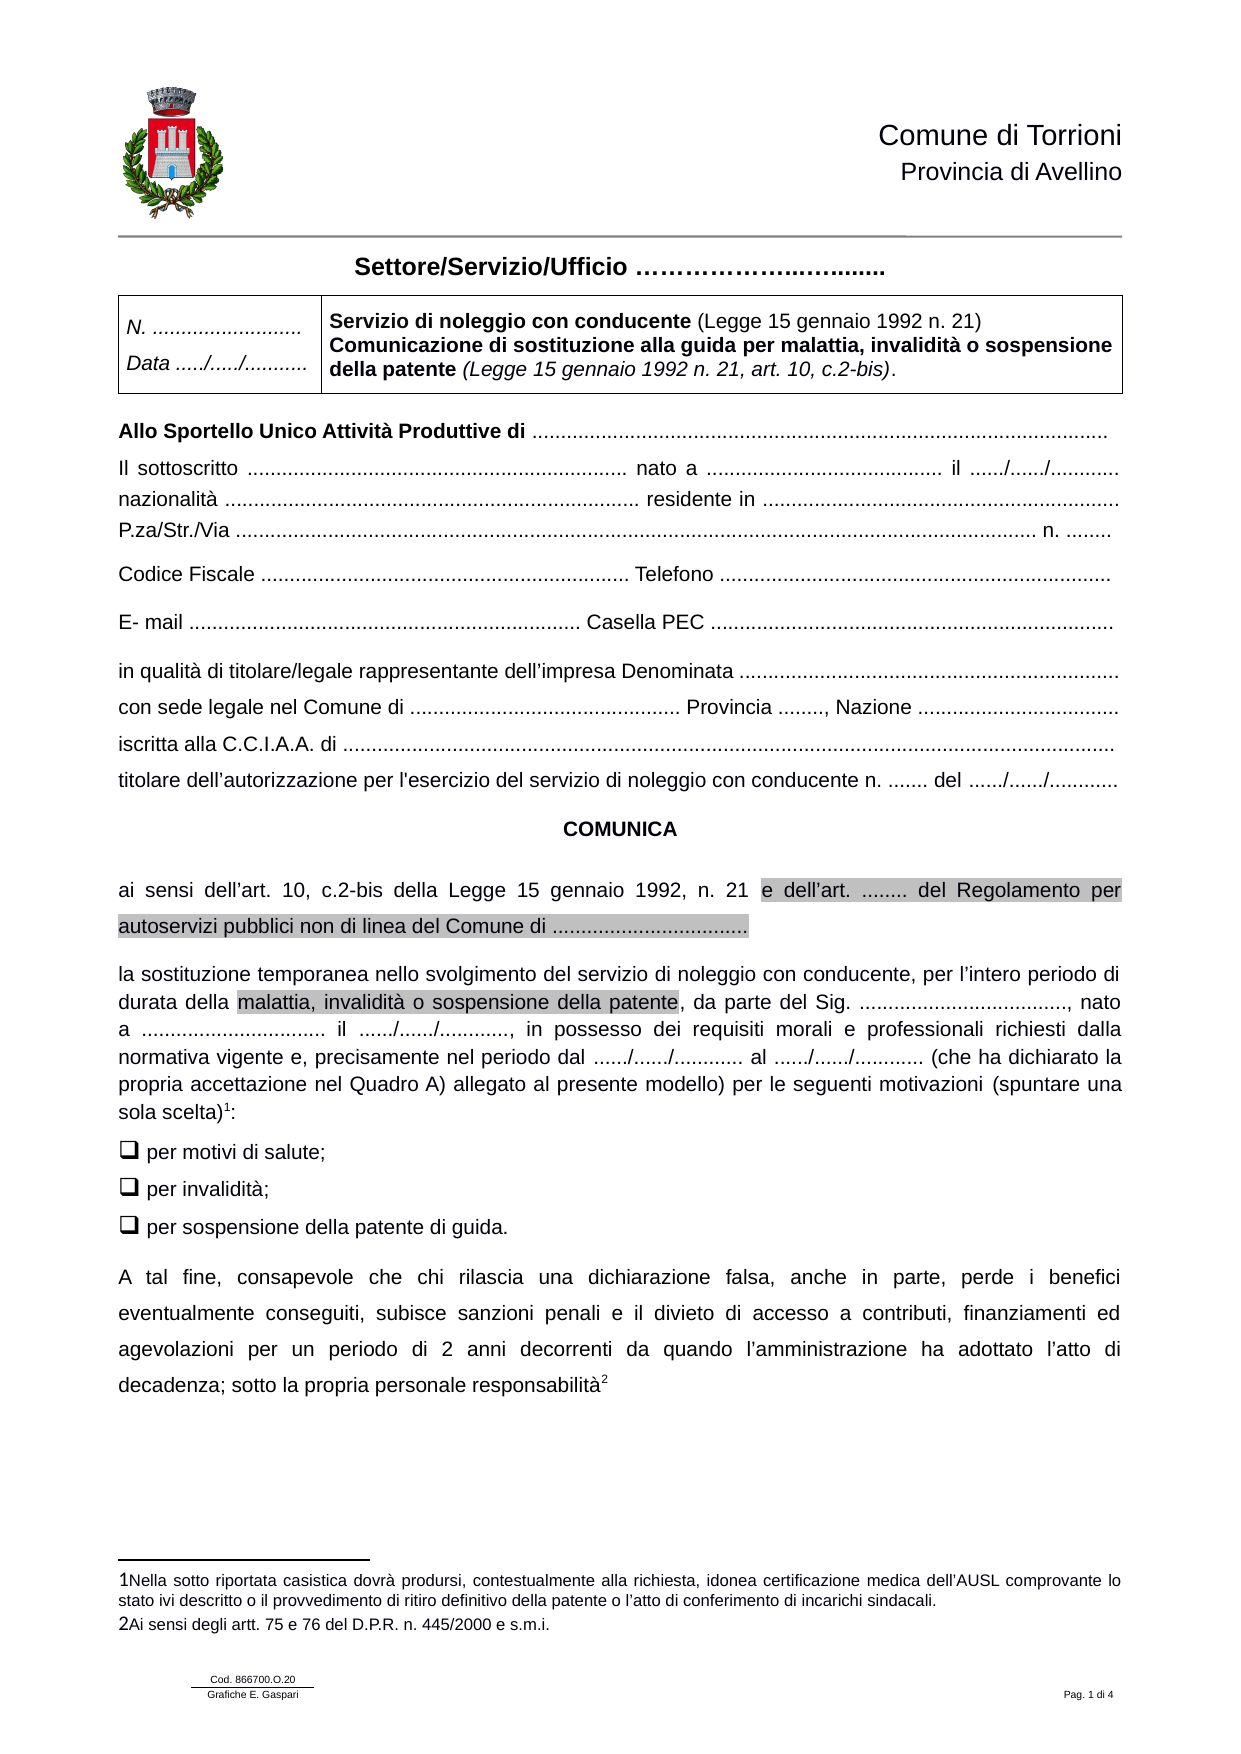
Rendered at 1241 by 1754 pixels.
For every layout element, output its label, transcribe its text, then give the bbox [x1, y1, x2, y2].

text con sede legale nel Comune di ............................................... Provincia ........, Nazione ................................... [118, 695, 1122, 719]
text in qualità di titolare/legale rappresentante dell’impresa Denominata .................................................................. [118, 658, 1122, 682]
text Il sottoscritto .................................................................. nato a ......................................... il ....../....../............ nazionalità ........................................................................ residente in .............................................................. P.za/Str./Via ........................................................................................................................................... n. ........ [118, 456, 1122, 542]
text titolare dell’autorizzazione per l'esercizio del servizio di noleggio con conducente n. ....... del ....../....../............ [118, 768, 1122, 792]
text A tal fine, consapevole che chi rilascia una dichiarazione falsa, anche in parte, perde i benefici eventualmente conseguiti, subisce sanzioni penali e il divieto di accesso a contributi, finanziamenti ed agevolazioni per un periodo di 2 anni decorrenti da quando l’amministrazione ha adottato l’atto di decadenza; sotto la propria personale responsabilità [118, 1265, 1122, 1396]
text Nella sotto riportata casistica dovrà prodursi, contestualmente alla richiesta, idonea certificazione medica dell’AUSL comprovante lo stato ivi descritto o il provvedimento di ritiro definitivo della patente o l’atto di conferimento di incarichi sindacali. [118, 1566, 1122, 1610]
table_header N. .......................... Data ...../...../........... [119, 296, 321, 393]
text  per motivi di salute; [118, 1140, 1122, 1165]
text  per invalidità; [118, 1177, 1122, 1202]
text ai sensi dell’art. 10, c.2-bis della Legge 15 gennaio 1992, n. 21 e dell’art. ........ del Regolamento per autoservizi pubblici non di linea del Comune di .................................. [118, 878, 1122, 938]
text Ai sensi degli artt. 75 e 76 del D.P.R. n. 445/2000 e s.m.i. [118, 1610, 1122, 1636]
text  per sospensione della patente di guida. [118, 1215, 1122, 1240]
text iscritta alla C.C.I.A.A. di ...................................................................................................................................... [118, 731, 1122, 755]
text COMUNICA [118, 817, 1122, 841]
text E- mail .................................................................... Casella PEC ...................................................................... [118, 610, 1122, 634]
text Comune di Torrioni [224, 118, 1122, 152]
text Allo Sportello Unico Attività Produttive di .................................................................................................... [118, 419, 1122, 443]
text Codice Fiscale ................................................................ Telefono .................................................................... [118, 562, 1122, 586]
table_header Servizio di noleggio con conducente (Legge 15 gennaio 1992 n. 21) Comunicazione di sostituzione alla guida per malattia, invalidità o sospensione della patente (Legge 15 gennaio 1992 n. 21, art. 10, c.2-bis). [322, 296, 1122, 393]
text la sostituzione temporanea nello svolgimento del servizio di noleggio con conducente, per l’intero periodo di durata della malattia, invalidità o sospensione della patente, da parte del Sig. ...................................., nato a ................................ il ....../....../............, in possesso dei requisiti morali e professionali richiesti dalla normativa vigente e, precisamente nel periodo dal ....../....../............ al ....../....../............ (che ha dichiarato la propria accettazione nel Quadro A) allegato al presente modello) per le seguenti motivazioni (spuntare una sola scelta): [118, 962, 1122, 1124]
text Provincia di Avellino [224, 157, 1122, 185]
text Settore/Servizio/Ufficio ………………...…........ [118, 252, 1122, 281]
picture [122, 87, 224, 219]
